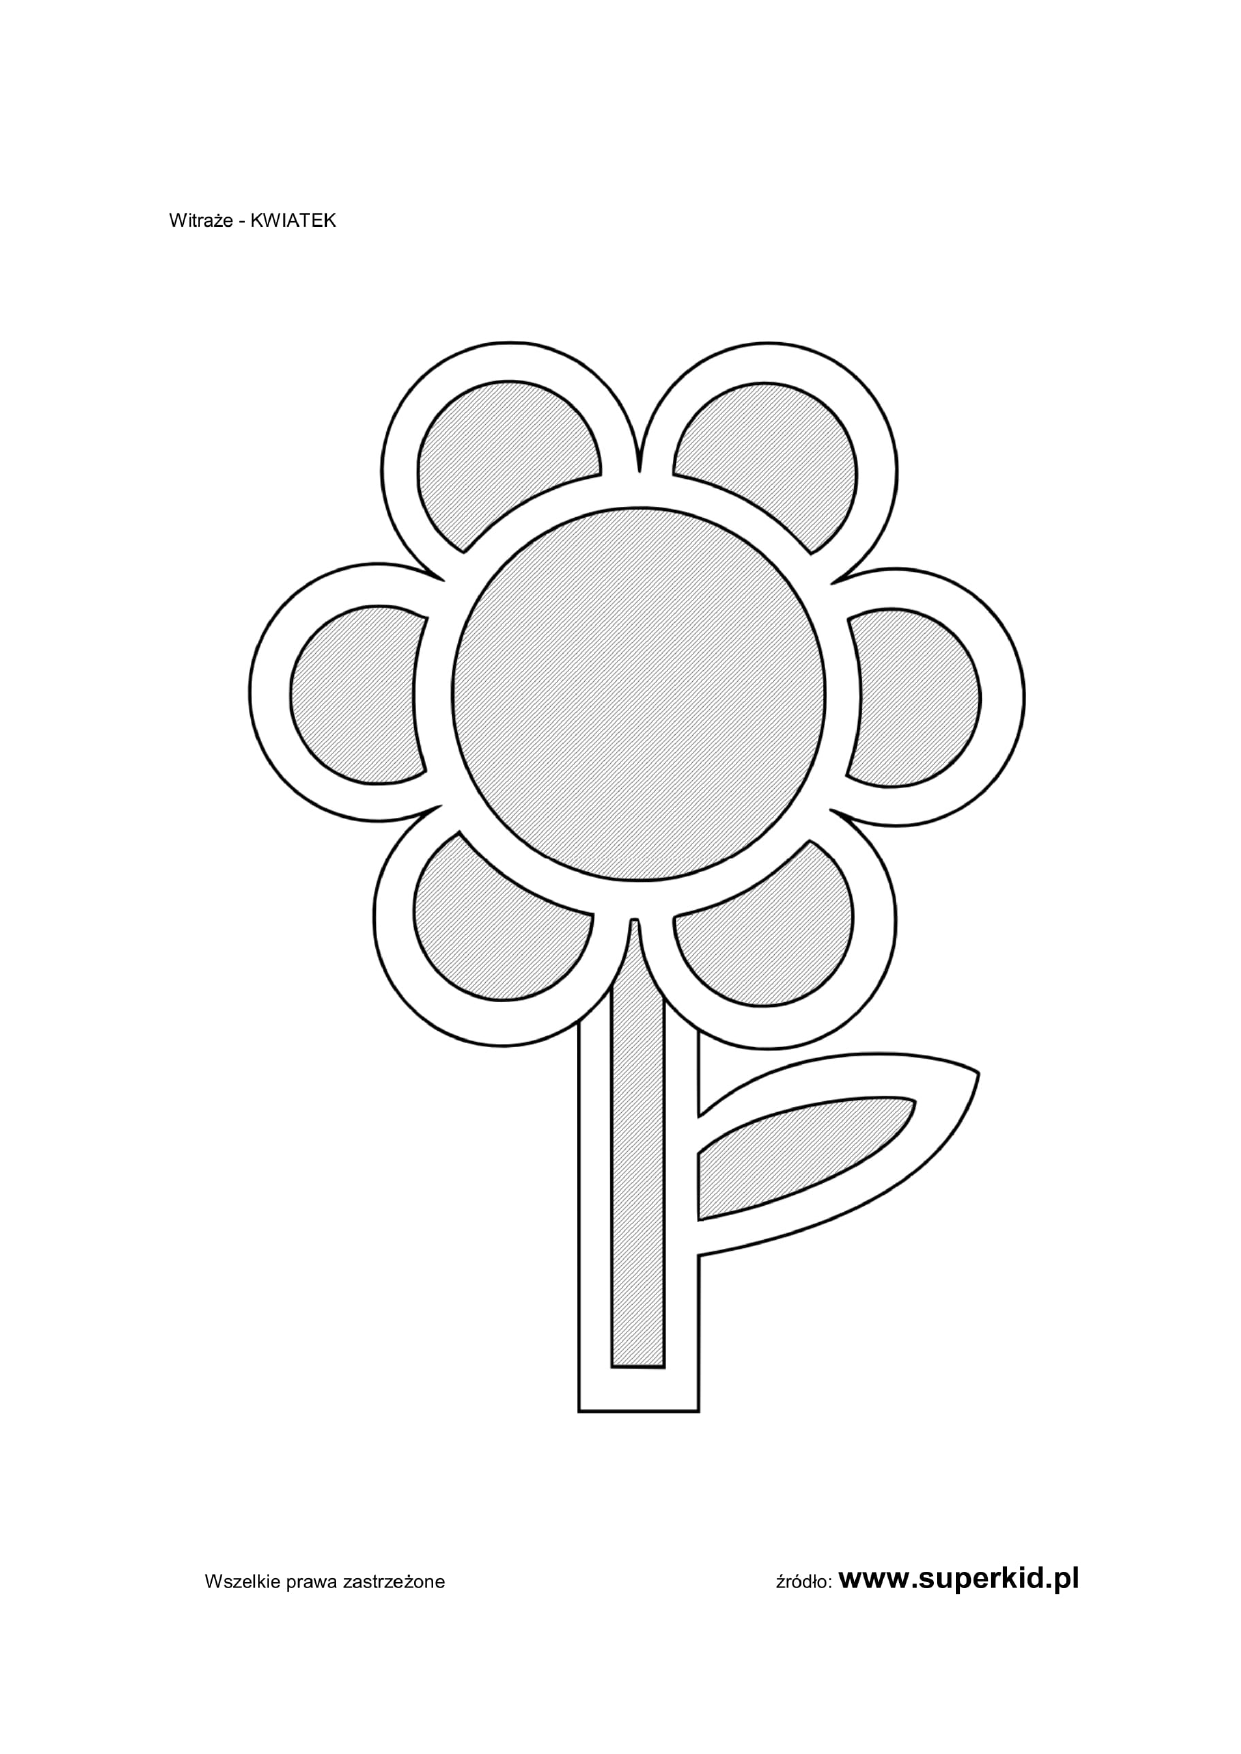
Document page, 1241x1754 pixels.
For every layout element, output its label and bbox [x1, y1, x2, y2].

picture [75, 75, 1204, 1672]
